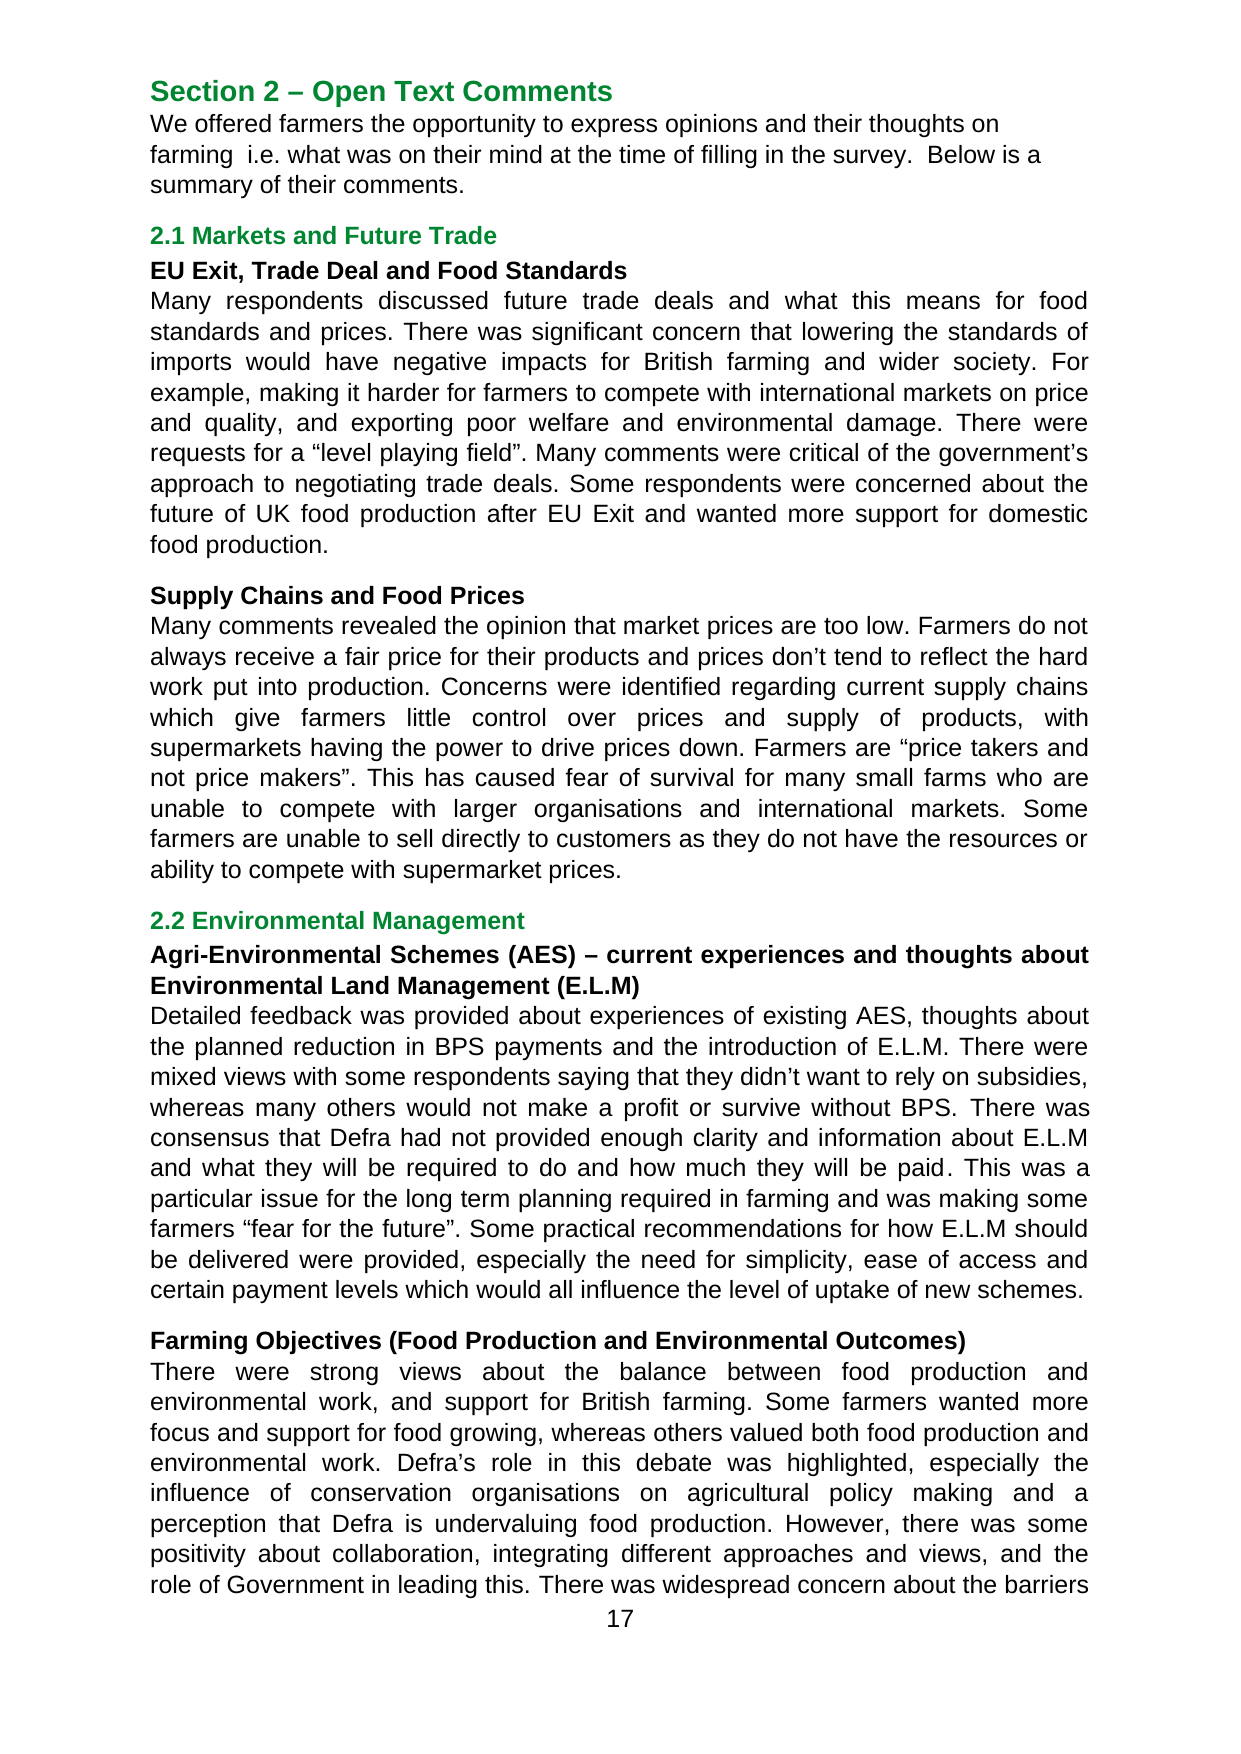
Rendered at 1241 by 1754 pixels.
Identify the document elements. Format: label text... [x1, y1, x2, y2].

text Many comments revealed the opinion that market prices are too low. Farmers do not always receive a fair price for their products and prices don’t tend to reflect the hard work put into production. Concerns were identified regarding current supply chains which give farmers little control over prices and supply of products, with supermarkets having the power to drive prices down. Farmers are “price takers and not price makers”. This has caused fear of survival for many small farms who are unable to compete with larger organisations and international markets. Some farmers are unable to sell directly to customers as they do not have the resources or ability to compete with supermarket prices. [150, 611, 1090, 883]
text Detailed feedback was provided about experiences of existing AES, thoughts about the planned reduction in BPS payments and the introduction of E.L.M. There were mixed views with some respondents saying that they didn’t want to rely on subsidies, whereas many others would not make a profit or survive without BPS. There was consensus that Defra had not provided enough clarity and information about E.L.M and what they will be required to do and how much they will be paid. This was a particular issue for the long term planning required in farming and was making some farmers “fear for the future”. Some practical recommendations for how E.L.M should be delivered were provided, especially the need for simplicity, ease of access and certain payment levels which would all influence the level of uptake of new schemes. [150, 1001, 1090, 1304]
text There were strong views about the balance between food production and environmental work, and support for British farming. Some farmers wanted more focus and support for food growing, whereas others valued both food production and environmental work. Defra’s role in this debate was highlighted, especially the influence of conservation organisations on agricultural policy making and a perception that Defra is undervaluing food production. However, there was some positivity about collaboration, integrating different approaches and views, and the role of Government in leading this. There was widespread concern about the barriers [150, 1357, 1090, 1598]
text Many respondents discussed future trade deals and what this means for food standards and prices. There was significant concern that lowering the standards of imports would have negative impacts for British farming and wider society. For example, making it harder for farmers to compete with international markets on price and quality, and exporting poor welfare and environmental damage. There were requests for a “level playing field”. Many comments were critical of the government’s approach to negotiating trade deals. Some respondents were concerned about the future of UK food production after EU Exit and wanted more support for domestic food production. [150, 286, 1090, 558]
subtitle Agri-Environmental Schemes (AES) – current experiences and thoughts about Environmental Land Management (E.L.M) [150, 941, 1090, 1000]
subtitle Supply Chains and Food Prices [150, 581, 1090, 610]
subtitle 2.1 Markets and Future Trade [150, 221, 1090, 250]
subtitle Farming Objectives (Food Production and Environmental Outcomes) [150, 1326, 1090, 1355]
subtitle EU Exit, Trade Deal and Food Standards [150, 256, 1090, 285]
subtitle 2.2 Environmental Management [150, 906, 1090, 935]
text We offered farmers the opportunity to express opinions and their thoughts on farming i.e. what was on their mind at the time of filling in the survey. Below is a summary of their comments. [150, 109, 1090, 199]
subtitle Section 2 – Open Text Comments [150, 74, 1090, 107]
